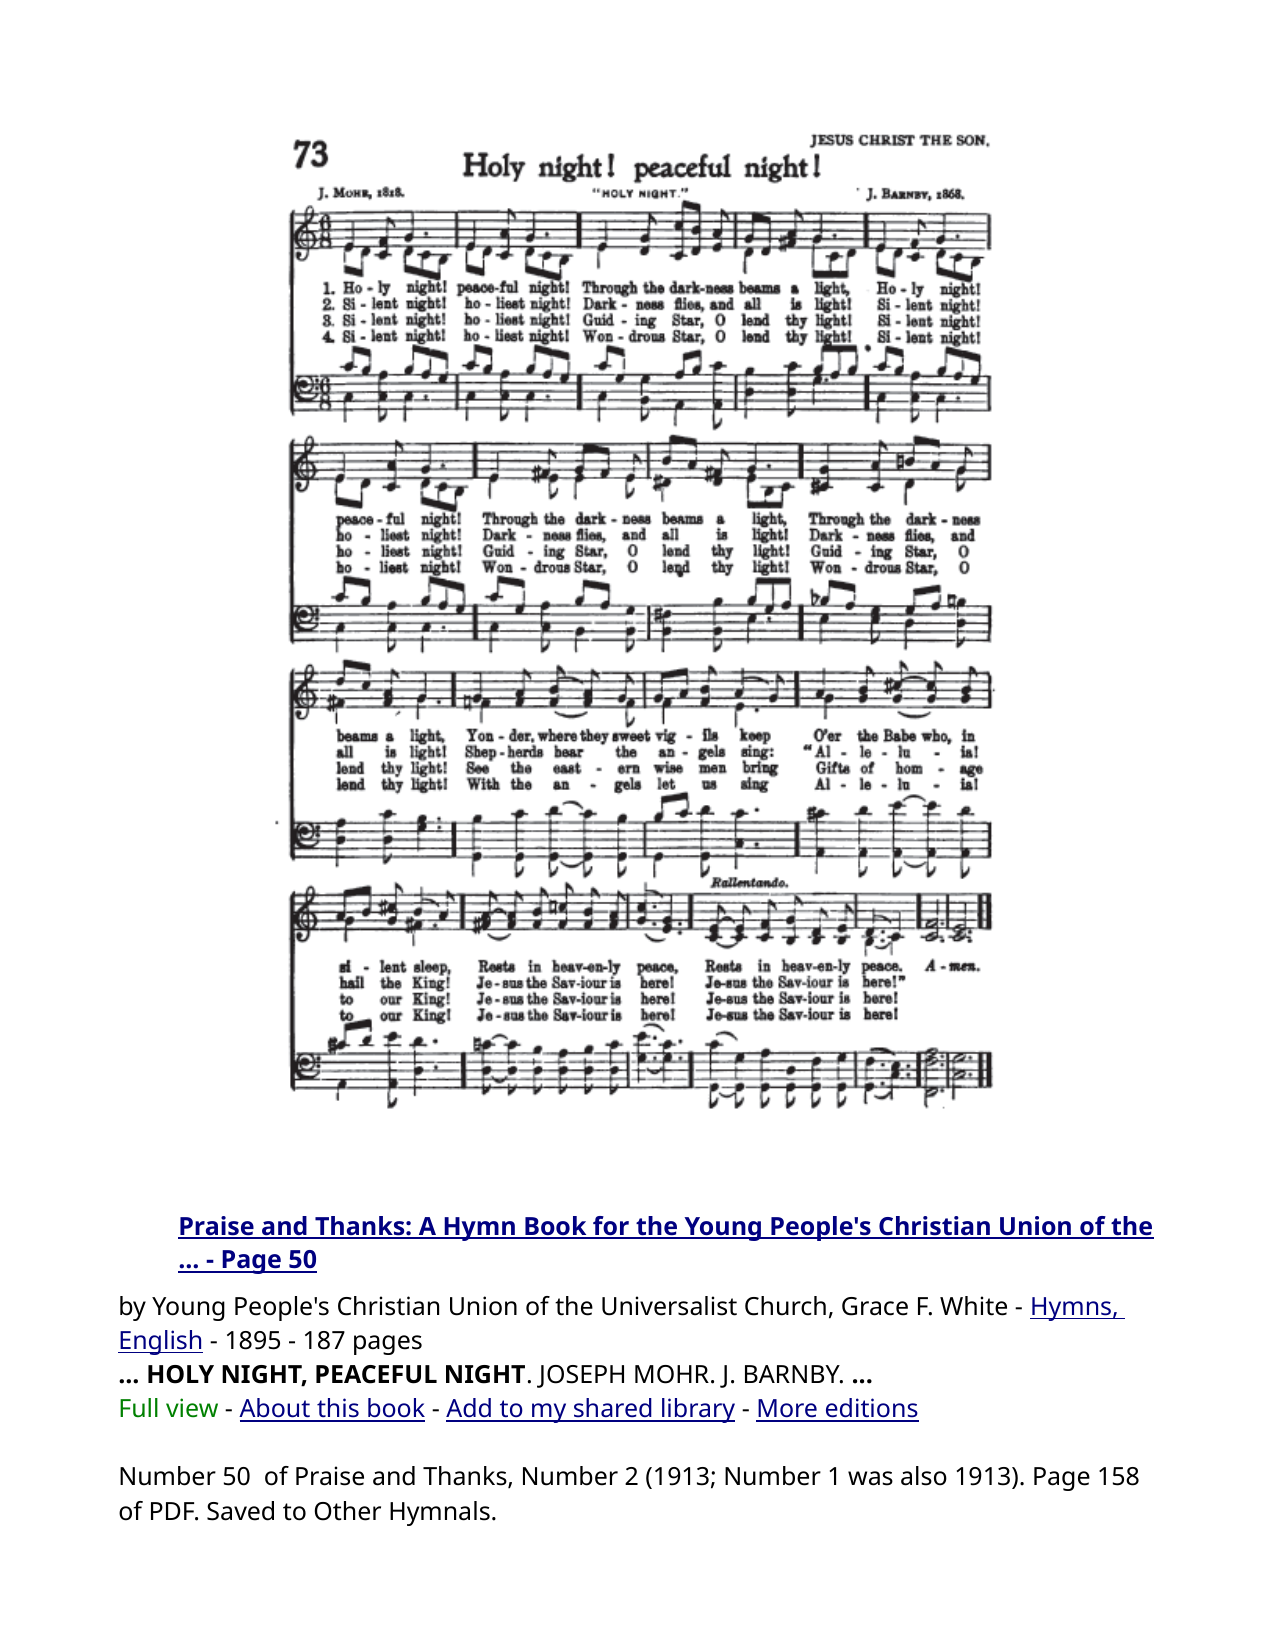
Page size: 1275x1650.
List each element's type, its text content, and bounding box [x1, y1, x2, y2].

text Full view - About this book - Add to my shared library - More editions [118, 1391, 1157, 1425]
text ... HOLY NIGHT, PEACEFUL NIGHT. JOSEPH MOHR. J. BARNBY. ... [118, 1357, 1157, 1391]
picture [275, 118, 1001, 1115]
text Number 50 of Praise and Thanks, Number 2 (1913; Number 1 was also 1913). Page 158 of PDF. Saved to Other Hymnals. [118, 1459, 1157, 1527]
text by Young People's Christian Union of the Universalist Church, Grace F. White - Hymns, English - 1895 - 187 pages [118, 1289, 1157, 1357]
subtitle Praise and Thanks: A Hymn Book for the Young People's Christian Union of the ...‎ - Page 50 [118, 1208, 1157, 1276]
